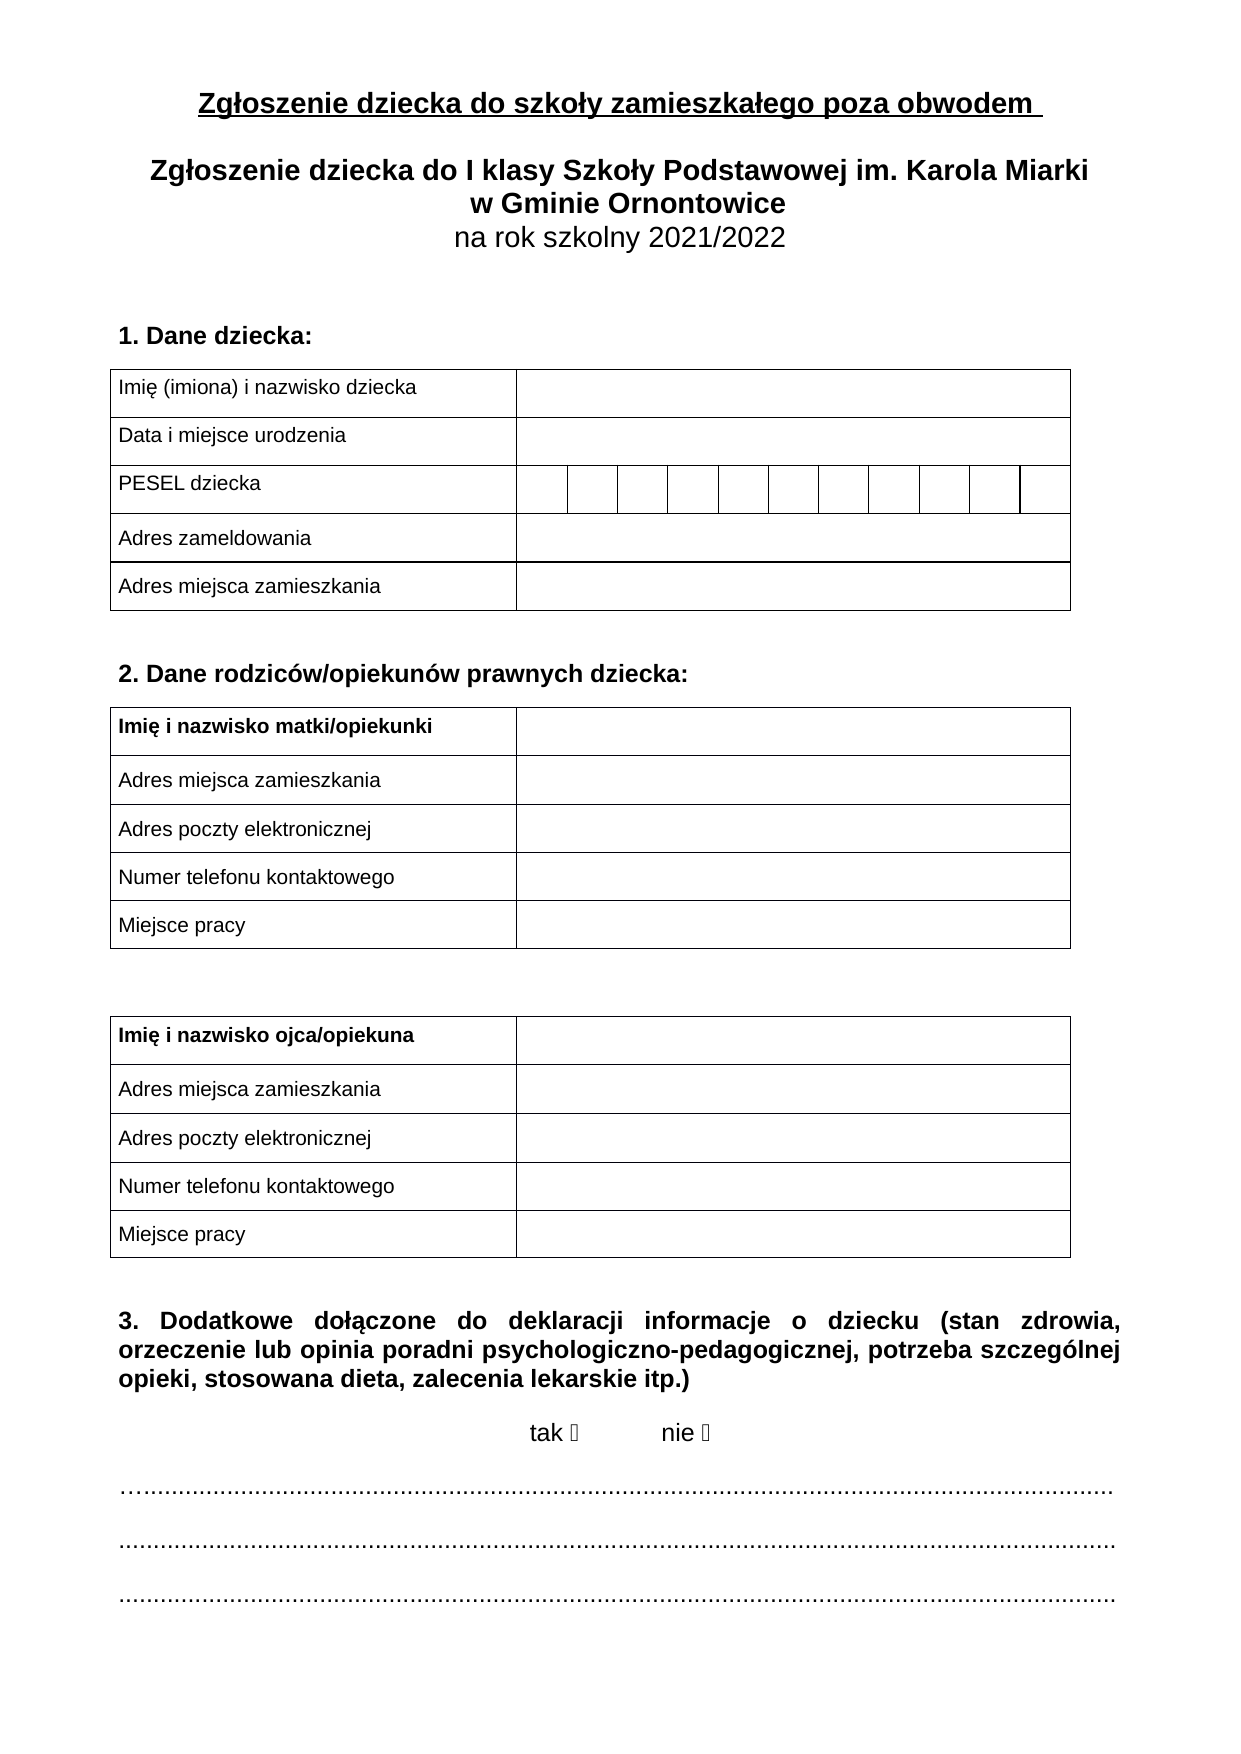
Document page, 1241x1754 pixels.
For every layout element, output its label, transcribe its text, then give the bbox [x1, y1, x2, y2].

table_cell Numer telefonu kontaktowego [111, 1163, 516, 1209]
table_cell [970, 466, 1019, 512]
table_cell [819, 466, 868, 512]
table_cell [568, 466, 617, 512]
table_header Imię i nazwisko matki/opiekunki [111, 708, 516, 755]
text ................................................................................................................................................ [118, 1525, 1122, 1554]
table_cell [517, 901, 1070, 948]
table_header [517, 708, 1070, 755]
table_cell [719, 466, 768, 512]
table_cell [1021, 466, 1070, 512]
table_cell [517, 853, 1070, 900]
table_cell [517, 1114, 1070, 1162]
text 2. Dane rodziców/opiekunów prawnych dziecka: [118, 659, 1122, 688]
table_header [517, 1017, 1070, 1064]
table_header Imię (imiona) i nazwisko dziecka [111, 370, 516, 417]
text ................................................................................................................................................ [118, 1579, 1122, 1608]
table_cell [618, 466, 667, 512]
table_cell Adres zameldowania [111, 514, 516, 561]
table_cell [517, 756, 1070, 804]
table_cell [517, 563, 1070, 610]
text 1. Dane dziecka: [118, 321, 1122, 349]
table_cell Adres miejsca zamieszkania [111, 756, 516, 804]
table_cell [517, 1211, 1070, 1257]
text 3. Dodatkowe dołączone do deklaracji informacje o dziecku (stan zdrowia, orzeczenie lub opinia poradni psychologiczno-pedagogicznej, potrzeba szczególnej opieki, stosowana dieta, zalecenia lekarskie itp.) [118, 1306, 1122, 1392]
table_header Imię i nazwisko ojca/opiekuna [111, 1017, 516, 1064]
text na rok szkolny 2021/2022 [118, 220, 1122, 254]
table_cell [668, 466, 718, 512]
table_cell PESEL dziecka [111, 466, 516, 512]
table_cell [517, 466, 567, 512]
text …............................................................................................................................................ [118, 1471, 1122, 1500]
table_cell [517, 1163, 1070, 1209]
table_cell Numer telefonu kontaktowego [111, 853, 516, 900]
text Zgłoszenie dziecka do I klasy Szkoły Podstawowej im. Karola Miarki [118, 153, 1122, 187]
table_cell [517, 1065, 1070, 1113]
table_cell Miejsce pracy [111, 901, 516, 948]
text tak  nie  [118, 1417, 1122, 1446]
table_cell [769, 466, 818, 512]
table_cell [517, 418, 1070, 464]
table_cell [517, 514, 1070, 561]
text w Gminie Ornontowice [118, 187, 1122, 220]
table_cell [920, 466, 969, 512]
table_cell [869, 466, 919, 512]
table_cell [517, 805, 1070, 852]
text Zgłoszenie dziecka do szkoły zamieszkałego poza obwodem [118, 86, 1122, 119]
table_cell Miejsce pracy [111, 1211, 516, 1257]
table_cell Data i miejsce urodzenia [111, 418, 516, 464]
table_cell Adres poczty elektronicznej [111, 805, 516, 852]
table_cell Adres miejsca zamieszkania [111, 1065, 516, 1113]
table_header [517, 370, 1070, 417]
table_cell Adres miejsca zamieszkania [111, 563, 516, 610]
table_cell Adres poczty elektronicznej [111, 1114, 516, 1162]
